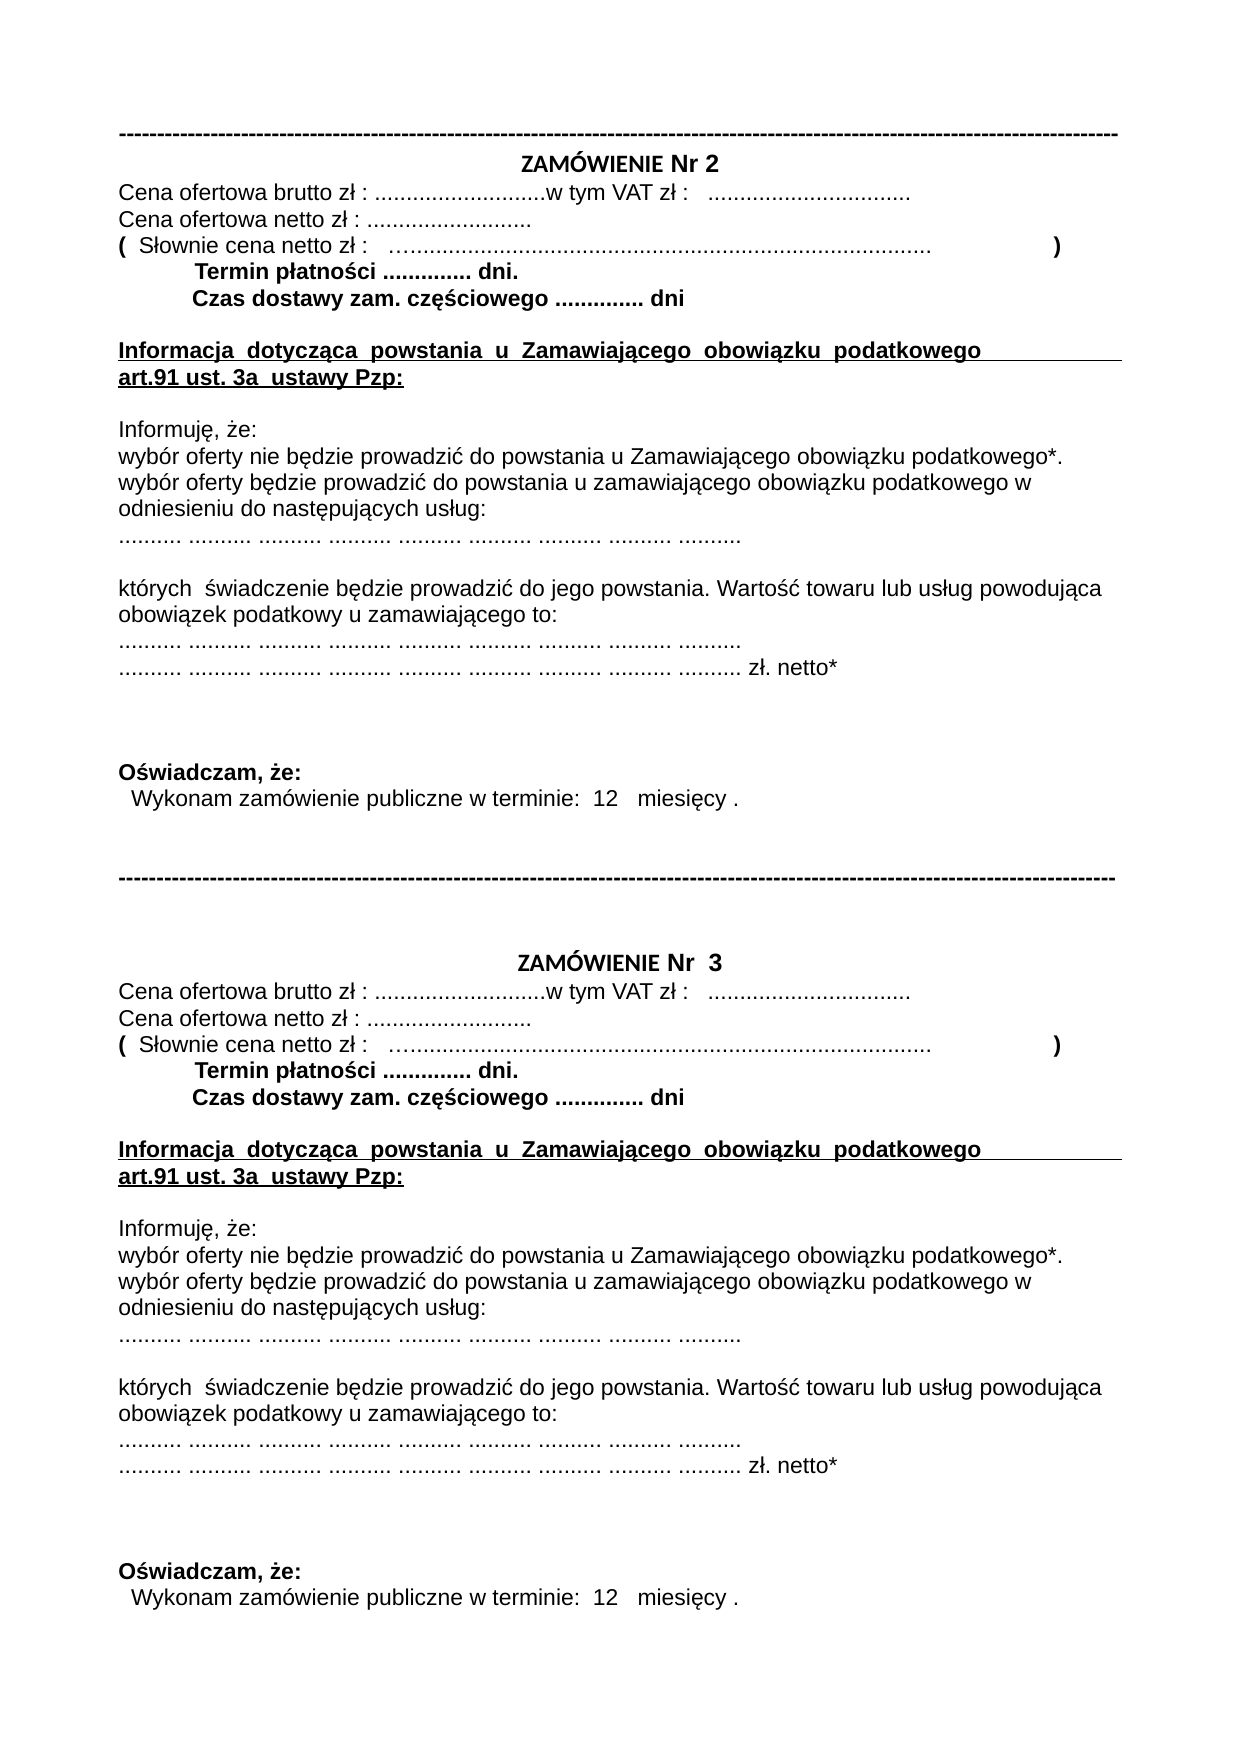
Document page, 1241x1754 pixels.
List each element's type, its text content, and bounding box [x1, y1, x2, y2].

text wybór oferty nie będzie prowadzić do powstania u Zamawiającego obowiązku podatkowego*. [118, 1242, 1122, 1268]
text Cena ofertowa brutto zł : ...........................w tym VAT zł : ................................ [118, 978, 1122, 1004]
text Wykonam zamówienie publiczne w terminie: 12 miesięcy . [118, 785, 1122, 812]
text Oświadczam, że: [118, 759, 1122, 785]
text ZAMÓWIENIE Nr 3 [118, 948, 1122, 978]
text .......... .......... .......... .......... .......... .......... .......... .......... .......... [118, 627, 1122, 653]
text ----------------------------------------------------------------------------------------------------------------------------------- [118, 864, 1122, 891]
text .......... .......... .......... .......... .......... .......... .......... .......... .......... [118, 1321, 1122, 1347]
text Oświadczam, że: [118, 1558, 1122, 1584]
text .......... .......... .......... .......... .......... .......... .......... .......... .......... zł. netto* [118, 1452, 1122, 1479]
text .......... .......... .......... .......... .......... .......... .......... .......... .......... [118, 522, 1122, 548]
text Informacja dotycząca powstania u Zamawiającego obowiązku podatkowego [118, 1136, 1122, 1159]
text Termin płatności .............. dni. Czas dostawy zam. częściowego .............. dni [118, 258, 1122, 311]
text których świadczenie będzie prowadzić do jego powstania. Wartość towaru lub usług powodująca obowiązek podatkowy u zamawiającego to: [118, 1373, 1122, 1426]
text wybór oferty będzie prowadzić do powstania u zamawiającego obowiązku podatkowego w odniesieniu do następujących usług: [118, 1268, 1122, 1321]
text których świadczenie będzie prowadzić do jego powstania. Wartość towaru lub usług powodująca obowiązek podatkowy u zamawiającego to: [118, 574, 1122, 627]
text .......... .......... .......... .......... .......... .......... .......... .......... .......... zł. netto* [118, 653, 1122, 680]
text Cena ofertowa netto zł : .......................... [118, 206, 1122, 232]
text wybór oferty będzie prowadzić do powstania u zamawiającego obowiązku podatkowego w odniesieniu do następujących usług: [118, 469, 1122, 522]
text Informuję, że: [118, 1215, 1122, 1242]
text Termin płatności .............. dni. Czas dostawy zam. częściowego .............. dni [118, 1057, 1122, 1110]
text ( Słownie cena netto zł : ….................................................................................. ) [118, 232, 1122, 258]
text art.91 ust. 3a ustawy Pzp: [118, 1160, 1122, 1189]
text art.91 ust. 3a ustawy Pzp: [118, 361, 1122, 390]
text ( Słownie cena netto zł : ….................................................................................. ) [118, 1031, 1122, 1057]
text Informuję, że: [118, 416, 1122, 443]
text Informacja dotycząca powstania u Zamawiającego obowiązku podatkowego [118, 337, 1122, 360]
text .......... .......... .......... .......... .......... .......... .......... .......... .......... [118, 1426, 1122, 1452]
text wybór oferty nie będzie prowadzić do powstania u Zamawiającego obowiązku podatkowego*. [118, 443, 1122, 469]
text ZAMÓWIENIE Nr 2 [118, 149, 1122, 179]
text Wykonam zamówienie publiczne w terminie: 12 miesięcy . [118, 1584, 1122, 1611]
text ----------------------------------------------------------------------------------------------------------------------------------- [118, 118, 1122, 149]
text Cena ofertowa netto zł : .......................... [118, 1004, 1122, 1031]
text Cena ofertowa brutto zł : ...........................w tym VAT zł : ................................ [118, 179, 1122, 206]
